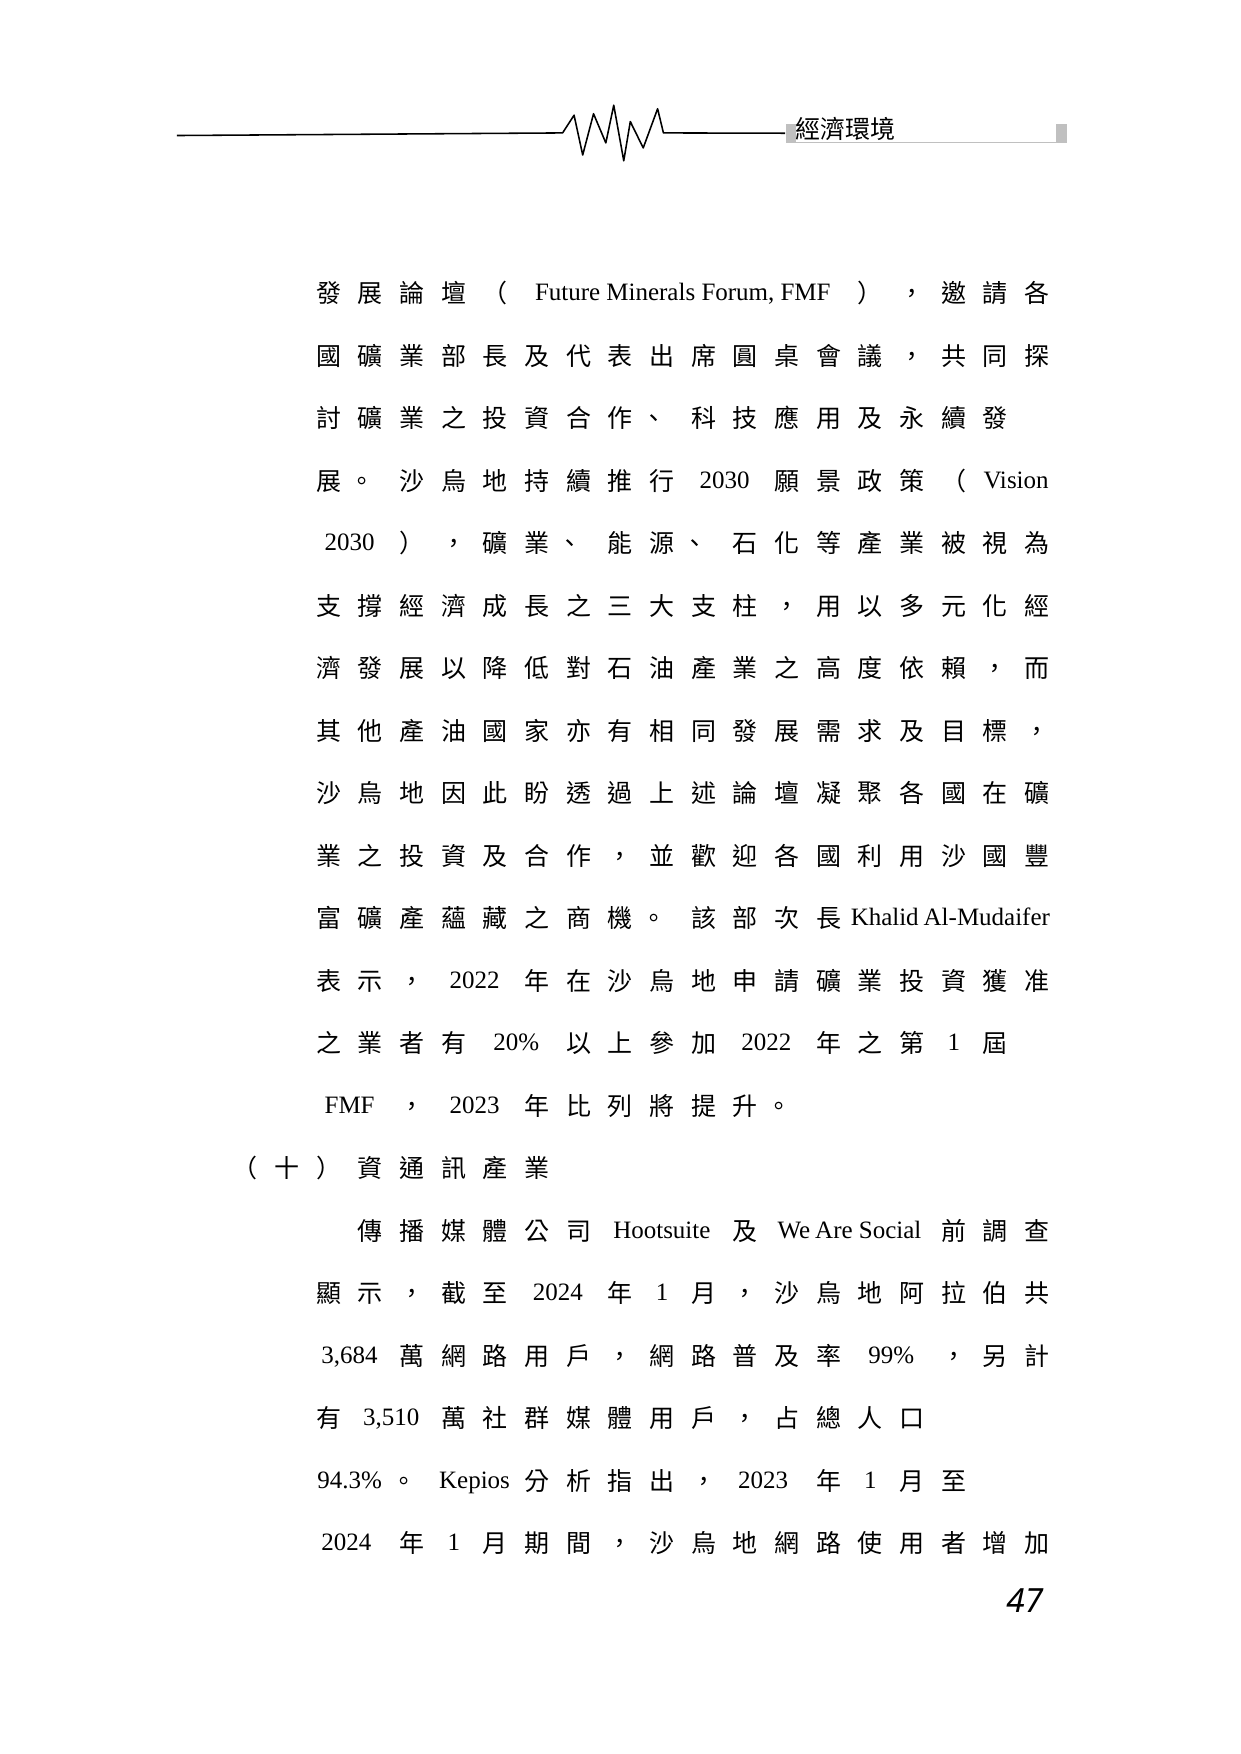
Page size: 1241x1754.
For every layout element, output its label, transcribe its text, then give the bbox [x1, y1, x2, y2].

text 發展論壇（Future Minerals Forum, FMF），邀請各國礦業部長及代表出席圓桌會議，共同探討礦業之投資合作、科技應用及永續發展。沙烏地持續推行2030願景政策（Vision 2030），礦業、能源、石化等產業被視為支撐經濟成長之三大支柱，用以多元化經濟發展以降低對石油產業之高度依賴，而其他產油國家亦有相同發展需求及目標，沙烏地因此盼透過上述論壇凝聚各國在礦業之投資及合作，並歡迎各國利用沙國豐富礦產蘊藏之商機。該部次長Khalid Al-Mudaifer 表示，2022年在沙烏地申請礦業投資獲准之業者有20%以上參加2022年之第1屆FMF，2023年比列將提升。 [281, 250, 1058, 1125]
text 傳播媒體公司Hootsuite及We Are Social前調查顯示，截至2024年1月，沙烏地阿拉伯共3,684萬網路用戶，網路普及率99%，另計有3,510萬社群媒體用戶，占總人口94.3%。Kepios分析指出，2023 年1月至 2024 年1月期間，沙烏地網路使用者增加 [281, 1188, 1058, 1563]
text （十）資通訊產業 [207, 1125, 1058, 1188]
